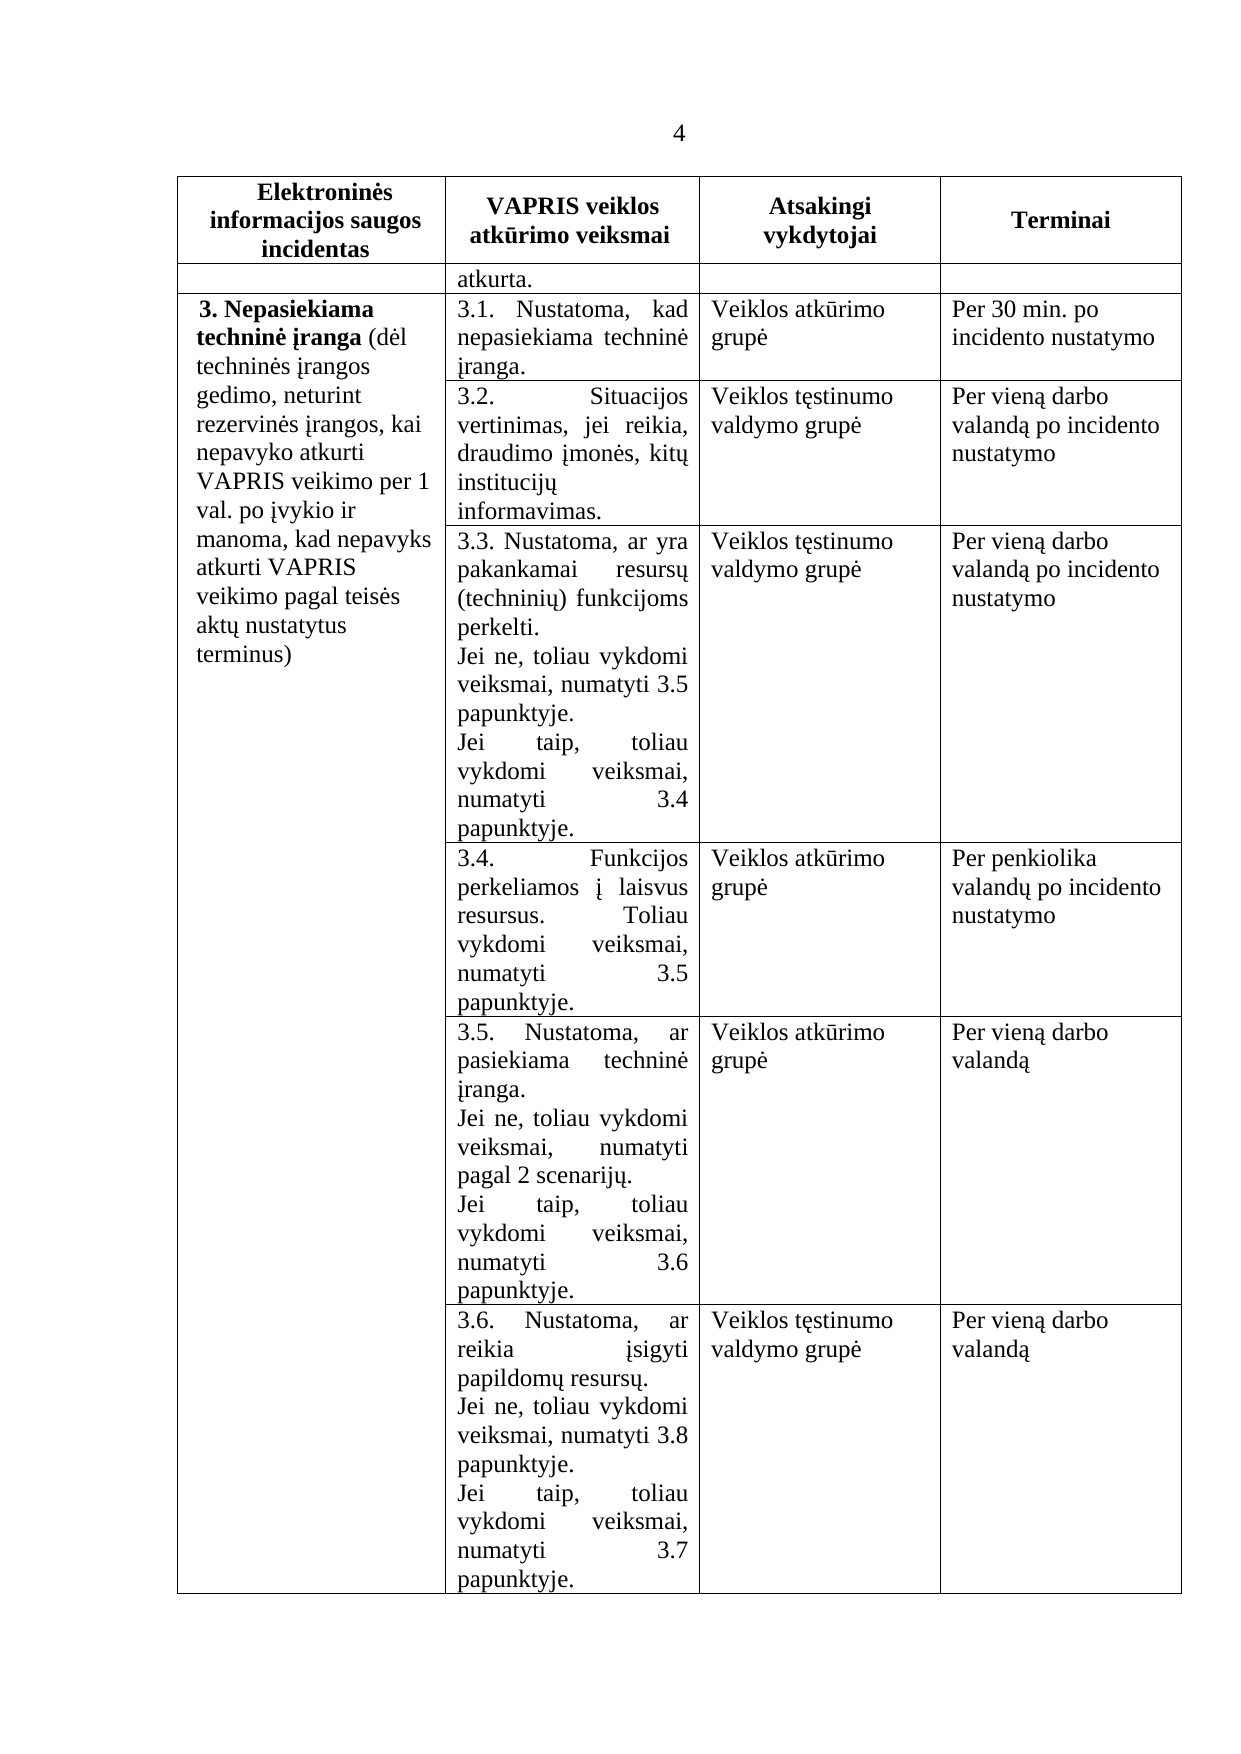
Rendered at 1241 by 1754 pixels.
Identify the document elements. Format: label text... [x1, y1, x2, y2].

table_cell [178, 264, 445, 293]
table_cell [700, 264, 940, 293]
table_cell 3.3. Nustatoma, ar yra pakankamai resursų (techninių) funkcijoms perkelti. Jei ne, toliau vykdomi veiksmai, numatyti 3.5 papunktyje. Jei taip, toliau vykdomi veiksmai, numatyti 3.4 papunktyje. [446, 526, 699, 842]
table_cell Veiklos atkūrimo grupė [700, 1017, 940, 1304]
table_header VAPRIS veiklos atkūrimo veiksmai [446, 177, 699, 263]
table_cell 3.5. Nustatoma, ar pasiekiama techninė įranga. Jei ne, toliau vykdomi veiksmai, numatyti pagal 2 scenarijų. Jei taip, toliau vykdomi veiksmai, numatyti 3.6 papunktyje. [446, 1017, 699, 1304]
table_cell 3.4. Funkcijos perkeliamos į laisvus resursus. Toliau vykdomi veiksmai, numatyti 3.5 papunktyje. [446, 843, 699, 1016]
table_cell Per 30 min. po incidento nustatymo [941, 294, 1181, 380]
table_cell [941, 264, 1181, 293]
table_cell Veiklos tęstinumo valdymo grupė [700, 526, 940, 842]
table_cell atkurta. [446, 264, 699, 293]
table_cell 3.1. Nustatoma, kad nepasiekiama techninė įranga. [446, 294, 699, 380]
table_cell Veiklos tęstinumo valdymo grupė [700, 381, 940, 525]
table_cell Per vieną darbo valandą po incidento nustatymo [941, 526, 1181, 842]
table_cell 3.2. Situacijos vertinimas, jei reikia, draudimo įmonės, kitų institucijų informavimas. [446, 381, 699, 525]
table_cell Veiklos tęstinumo valdymo grupė [700, 1305, 940, 1593]
table_cell 3.6. Nustatoma, ar reikia įsigyti papildomų resursų. Jei ne, toliau vykdomi veiksmai, numatyti 3.8 papunktyje. Jei taip, toliau vykdomi veiksmai, numatyti 3.7 papunktyje. [446, 1305, 699, 1593]
table_cell Per vieną darbo valandą [941, 1017, 1181, 1304]
table_header Atsakingi vykdytojai [700, 177, 940, 263]
table_cell 3. Nepasiekiama techninė įranga (dėl techninės įrangos gedimo, neturint rezervinės įrangos, kai nepavyko atkurti VAPRIS veikimo per 1 val. po įvykio ir manoma, kad nepavyks atkurti VAPRIS veikimo pagal teisės aktų nustatytus terminus) [178, 294, 445, 1593]
table_cell Veiklos atkūrimo grupė [700, 294, 940, 380]
table_cell Per vieną darbo valandą po incidento nustatymo [941, 381, 1181, 525]
table_cell Veiklos atkūrimo grupė [700, 843, 940, 1016]
table_cell Per vieną darbo valandą [941, 1305, 1181, 1593]
table_header Terminai [941, 177, 1181, 263]
table_cell Per penkiolika valandų po incidento nustatymo [941, 843, 1181, 1016]
table_header Elektroninės informacijos saugos incidentas [178, 177, 445, 263]
